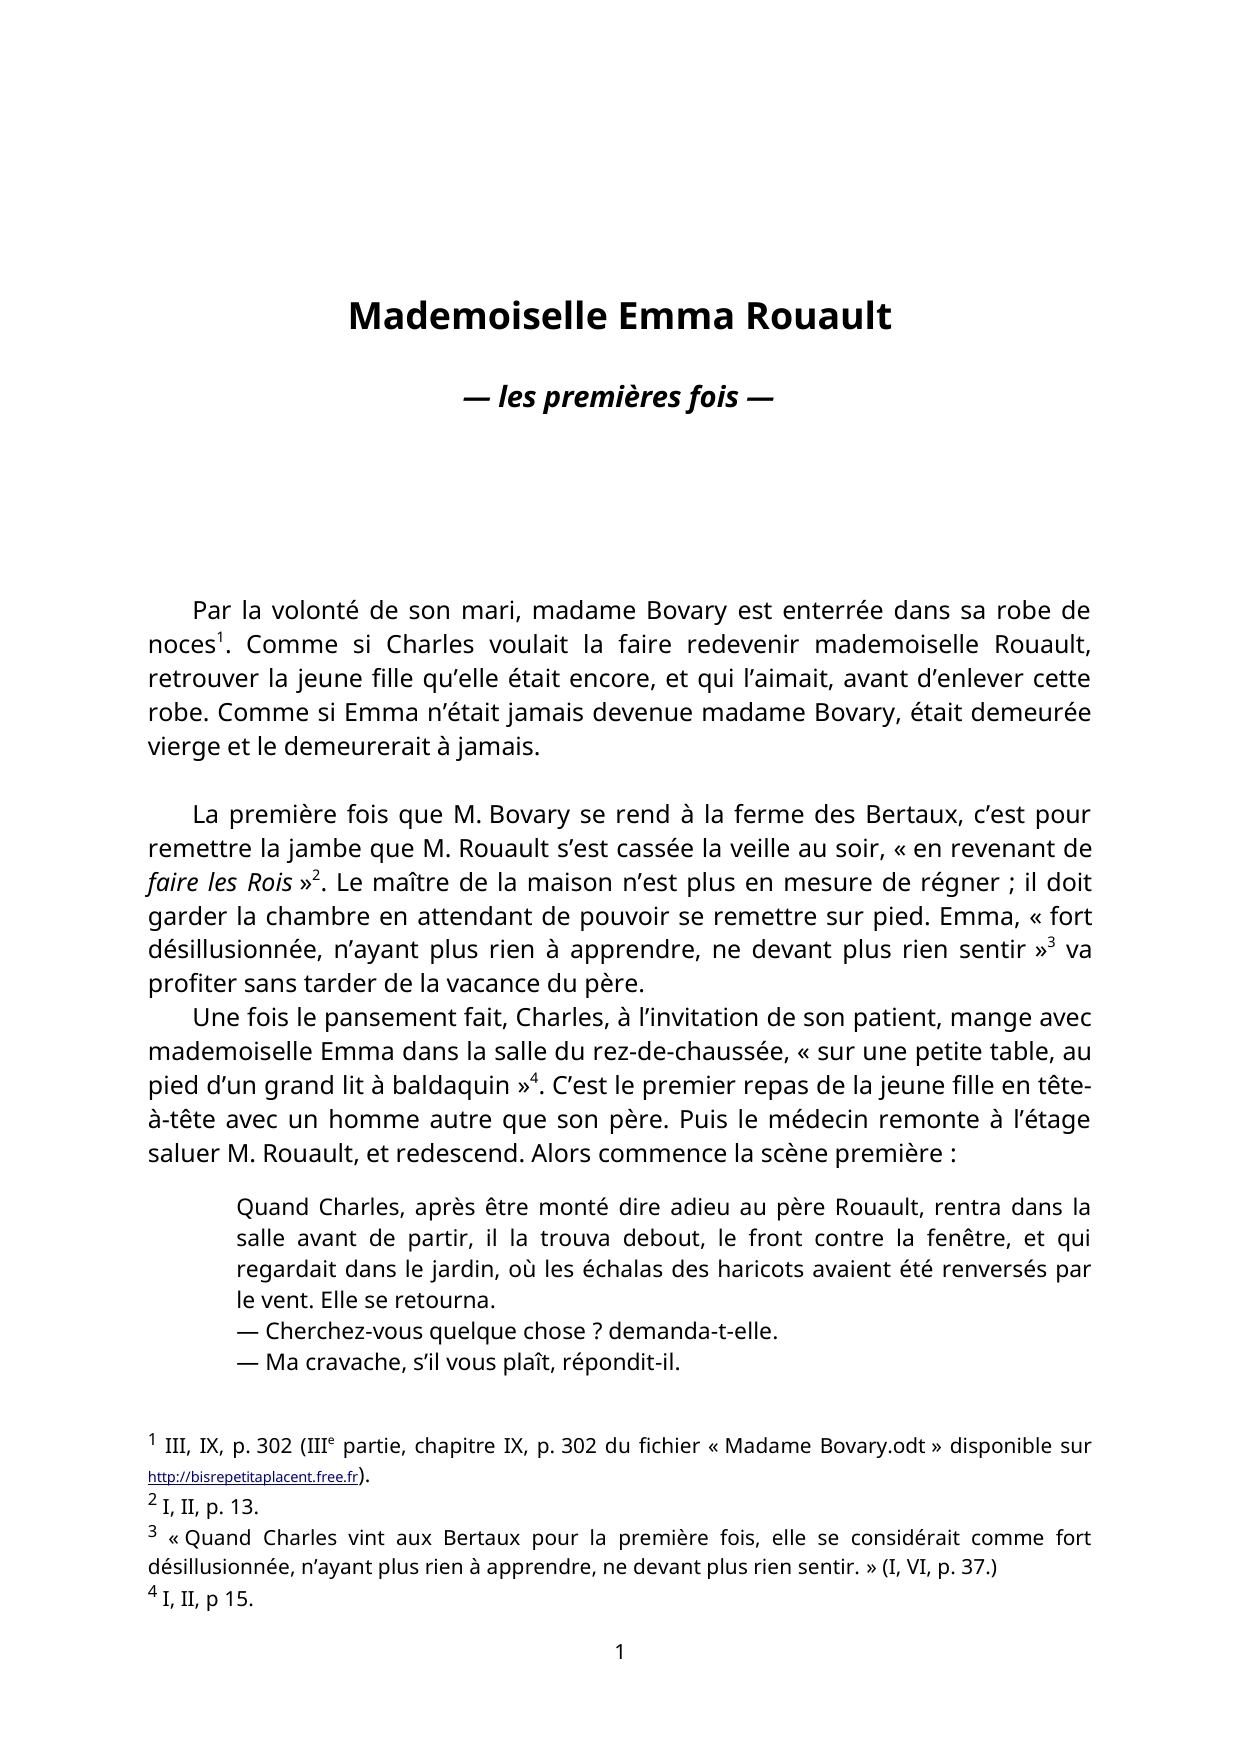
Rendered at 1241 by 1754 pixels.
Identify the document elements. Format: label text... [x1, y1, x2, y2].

text — Ma cravache, s’il vous plaît, répondit-il. [236, 1346, 1092, 1377]
text I, II, p 15. [148, 1580, 1092, 1612]
text III, IX, p. 302 (IIIe partie, chapitre IX, p. 302 du fichier « Madame Bovary.odt » disponible sur http://bisrepetitaplacent.free.fr). [148, 1428, 1092, 1488]
text « Quand Charles vint aux Bertaux pour la première fois, elle se considérait comme fort désillusionnée, n’ayant plus rien à apprendre, ne devant plus rien sentir. » (I, VI, p. 37.) [148, 1520, 1092, 1580]
text La première fois que M. Bovary se rend à la ferme des Bertaux, c’est pour remettre la jambe que M. Rouault s’est cassée la veille au soir, « en revenant de faire les Rois ». Le maître de la maison n’est plus en mesure de régner ; il doit garder la chambre en attendant de pouvoir se remettre sur pied. Emma, « fort désillusionnée, n’ayant plus rien à apprendre, ne devant plus rien sentir » va profiter sans tarder de la vacance du père. [148, 797, 1092, 1000]
text — Cherchez-vous quelque chose ? demanda-t-elle. [236, 1315, 1092, 1346]
text Une fois le pansement fait, Charles, à l’invitation de son patient, mange avec mademoiselle Emma dans la salle du rez-de-chaussée, « sur une petite table, au pied d’un grand lit à baldaquin ». C’est le premier repas de la jeune fille en tête-à-tête avec un homme autre que son père. Puis le médecin remonte à l’étage saluer M. Rouault, et redescend. Alors commence la scène première : [148, 1000, 1092, 1170]
text I, II, p. 13. [148, 1488, 1092, 1520]
text Quand Charles, après être monté dire adieu au père Rouault, rentra dans la salle avant de partir, il la trouva debout, le front contre la fenêtre, et qui regardait dans le jardin, où les échalas des haricots avaient été renversés par le vent. Elle se retourna. [236, 1191, 1092, 1315]
text Par la volonté de son mari, madame Bovary est enterrée dans sa robe de noces. Comme si Charles voulait la faire redevenir mademoiselle Rouault, retrouver la jeune fille qu’elle était encore, et qui l’aimait, avant d’enlever cette robe. Comme si Emma n’était jamais devenue madame Bovary, était demeurée vierge et le demeurerait à jamais. [148, 593, 1092, 763]
subtitle Mademoiselle Emma Rouault — les premières fois — [148, 266, 1092, 416]
